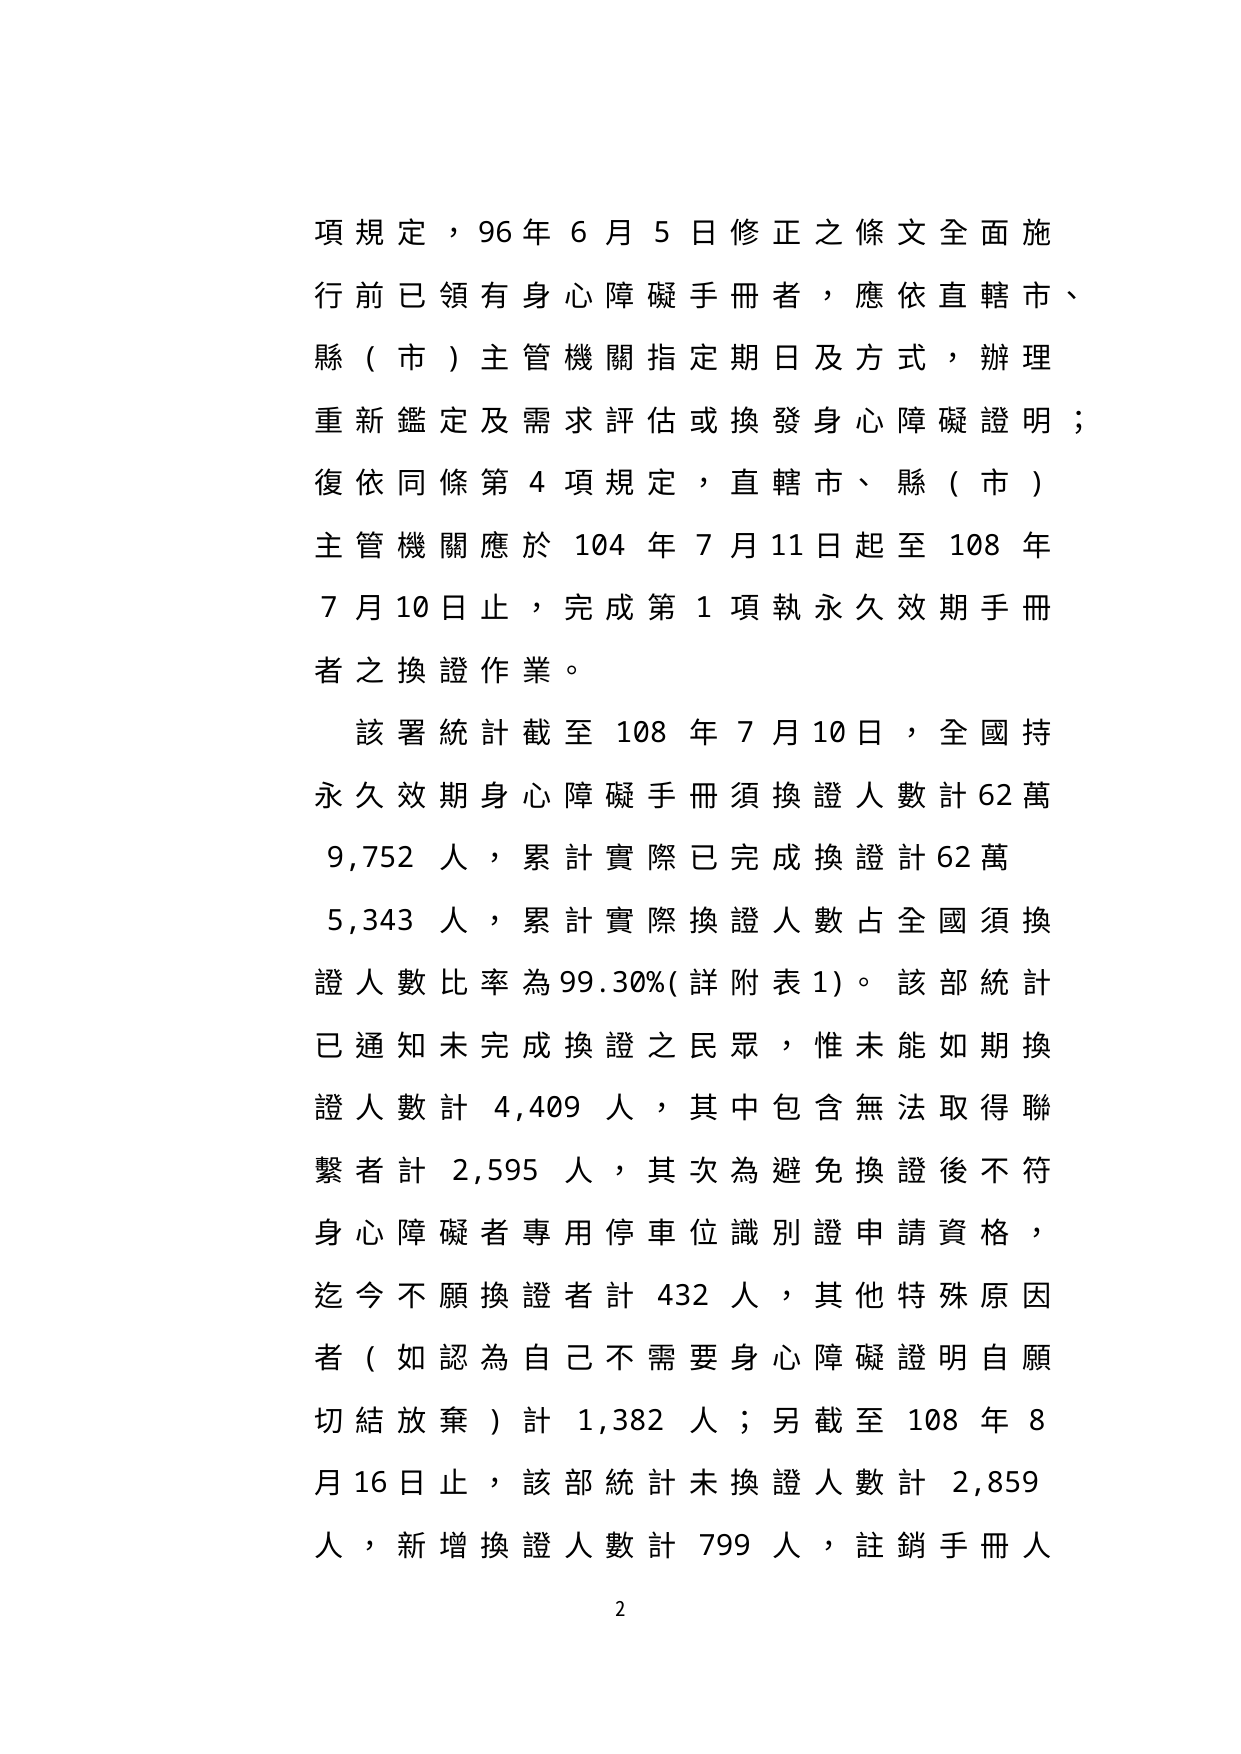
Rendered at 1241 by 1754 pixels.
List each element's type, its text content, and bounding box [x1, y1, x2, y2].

text 依身心障礙者權益保障法第106條第1項規定，96年6月5日修正之條文全面施行前已領有身心障礙手冊者，應依直轄市、縣(市)主管機關指定期日及方式，辦理重新鑑定及需求評估或換發身心障礙證明；復依同條第4項規定，直轄市、縣(市)主管機關應於104年7月11日起至108年7月10日止，完成第1項執永久效期手冊者之換證作業。 [271, 189, 1058, 689]
text 該署統計截至108年7月10日，全國持永久效期身心障礙手冊須換證人數計62萬9,752人，累計實際已完成換證計62萬5,343人，累計實際換證人數占全國須換證人數比率為99.30%(詳附表1)。該部統計已通知未完成換證之民眾，惟未能如期換證人數計4,409人，其中包含無法取得聯繫者計2,595人，其次為避免換證後不符身心障礙者專用停車位識別證申請資格，迄今不願換證者計432人，其他特殊原因者(如認為自己不需要身心障礙證明自願切結放棄)計1,382人；另截至108年8月16日止，該部統計未換證人數計2,859人，新增換證人數計799人，註銷手冊人 [271, 689, 1058, 1564]
